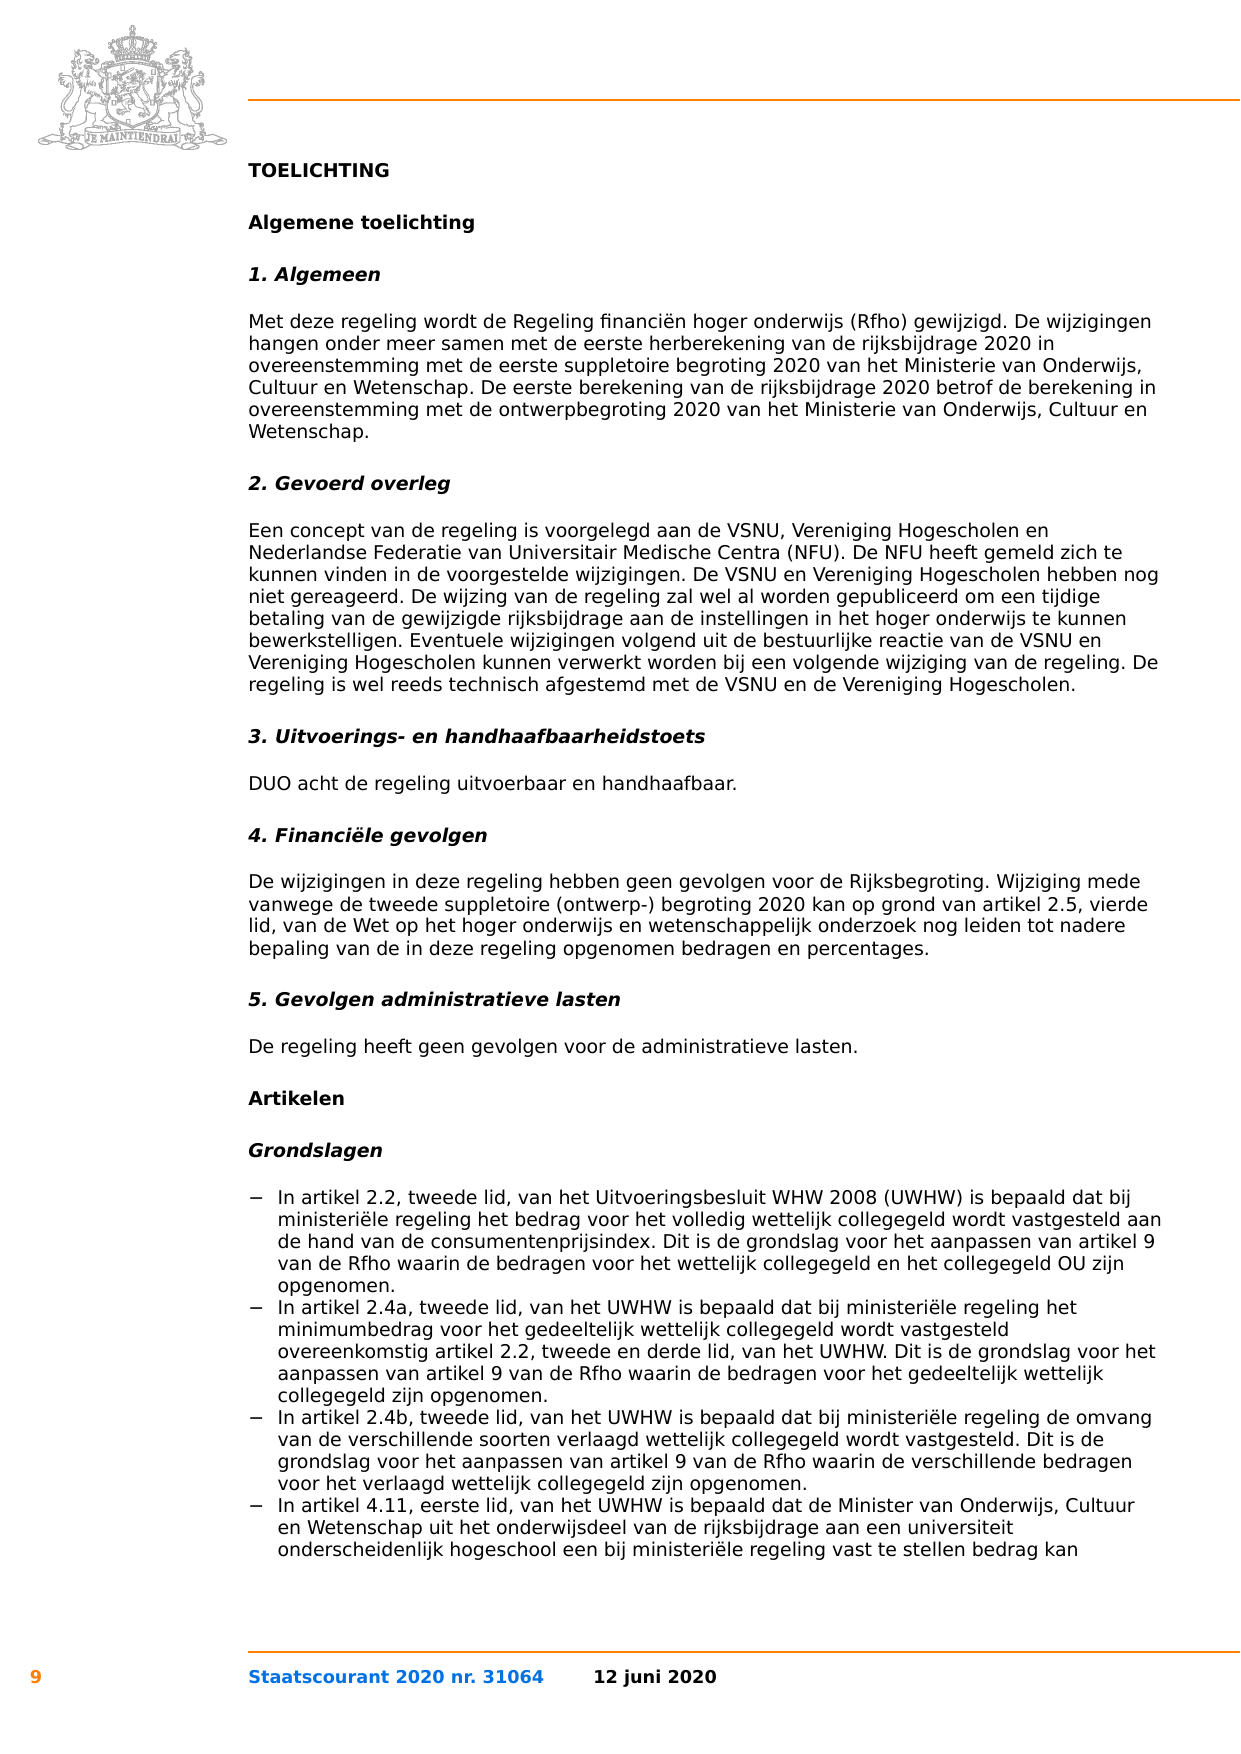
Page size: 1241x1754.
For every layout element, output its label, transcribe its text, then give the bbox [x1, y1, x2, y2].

picture [38, 25, 227, 150]
text − In artikel 2.4b, tweede lid, van het UWHW is bepaald dat bij ministeriële regeling de omvang van de verschillende soorten verlaagd wettelijk collegegeld wordt vastgesteld. Dit is de grondslag voor het aanpassen van artikel 9 van de Rfho waarin de verschillende bedragen voor het verlaagd wettelijk collegegeld zijn opgenomen. [248, 1407, 1163, 1495]
subtitle 1. Algemeen [248, 264, 1163, 286]
subtitle 4. Financiële gevolgen [248, 824, 1163, 846]
subtitle 5. Gevolgen administratieve lasten [248, 989, 1163, 1011]
subtitle 3. Uitvoerings- en handhaafbaarheidstoets [248, 726, 1163, 747]
text − In artikel 2.2, tweede lid, van het Uitvoeringsbesluit WHW 2008 (UWHW) is bepaald dat bij ministeriële regeling het bedrag voor het volledig wettelijk collegegeld wordt vastgesteld aan de hand van de consumentenprijsindex. Dit is de grondslag voor het aanpassen van artikel 9 van de Rfho waarin de bedragen voor het wettelijk collegegeld en het collegegeld OU zijn opgenomen. [248, 1187, 1163, 1297]
subtitle Algemene toelichting [248, 212, 1163, 234]
subtitle Grondslagen [248, 1140, 1163, 1162]
text − In artikel 2.4a, tweede lid, van het UWHW is bepaald dat bij ministeriële regeling het minimumbedrag voor het gedeeltelijk wettelijk collegegeld wordt vastgesteld overeenkomstig artikel 2.2, tweede en derde lid, van het UWHW. Dit is de grondslag voor het aanpassen van artikel 9 van de Rfho waarin de bedragen voor het gedeeltelijk wettelijk collegegeld zijn opgenomen. [248, 1297, 1163, 1407]
subtitle TOELICHTING [248, 160, 1163, 182]
text − In artikel 4.11, eerste lid, van het UWHW is bepaald dat de Minister van Onderwijs, Cultuur en Wetenschap uit het onderwijsdeel van de rijksbijdrage aan een universiteit onderscheidenlijk hogeschool een bij ministeriële regeling vast te stellen bedrag kan [248, 1495, 1163, 1561]
subtitle 2. Gevoerd overleg [248, 473, 1163, 495]
subtitle Artikelen [248, 1088, 1163, 1110]
text De wijzigingen in deze regeling hebben geen gevolgen voor de Rijksbegroting. Wijziging mede vanwege de tweede suppletoire (ontwerp-) begroting 2020 kan op grond van artikel 2.5, vierde lid, van de Wet op het hoger onderwijs en wetenschappelijk onderzoek nog leiden tot nadere bepaling van de in deze regeling opgenomen bedragen en percentages. [248, 871, 1163, 959]
text De regeling heeft geen gevolgen voor de administratieve lasten. [248, 1036, 1163, 1058]
text DUO acht de regeling uitvoerbaar en handhaafbaar. [248, 772, 1163, 794]
text Een concept van de regeling is voorgelegd aan de VSNU, Vereniging Hogescholen en Nederlandse Federatie van Universitair Medische Centra (NFU). De NFU heeft gemeld zich te kunnen vinden in de voorgestelde wijzigingen. De VSNU en Vereniging Hogescholen hebben nog niet gereageerd. De wijzing van de regeling zal wel al worden gepubliceerd om een tijdige betaling van de gewijzigde rijksbijdrage aan de instellingen in het hoger onderwijs te kunnen bewerkstelligen. Eventuele wijzigingen volgend uit de bestuurlijke reactie van de VSNU en Vereniging Hogescholen kunnen verwerkt worden bij een volgende wijziging van de regeling. De regeling is wel reeds technisch afgestemd met de VSNU en de Vereniging Hogescholen. [248, 520, 1163, 696]
text Met deze regeling wordt de Regeling financiën hoger onderwijs (Rfho) gewijzigd. De wijzigingen hangen onder meer samen met de eerste herberekening van de rijksbijdrage 2020 in overeenstemming met de eerste suppletoire begroting 2020 van het Ministerie van Onderwijs, Cultuur en Wetenschap. De eerste berekening van de rijksbijdrage 2020 betrof de berekening in overeenstemming met de ontwerpbegroting 2020 van het Ministerie van Onderwijs, Cultuur en Wetenschap. [248, 311, 1163, 443]
